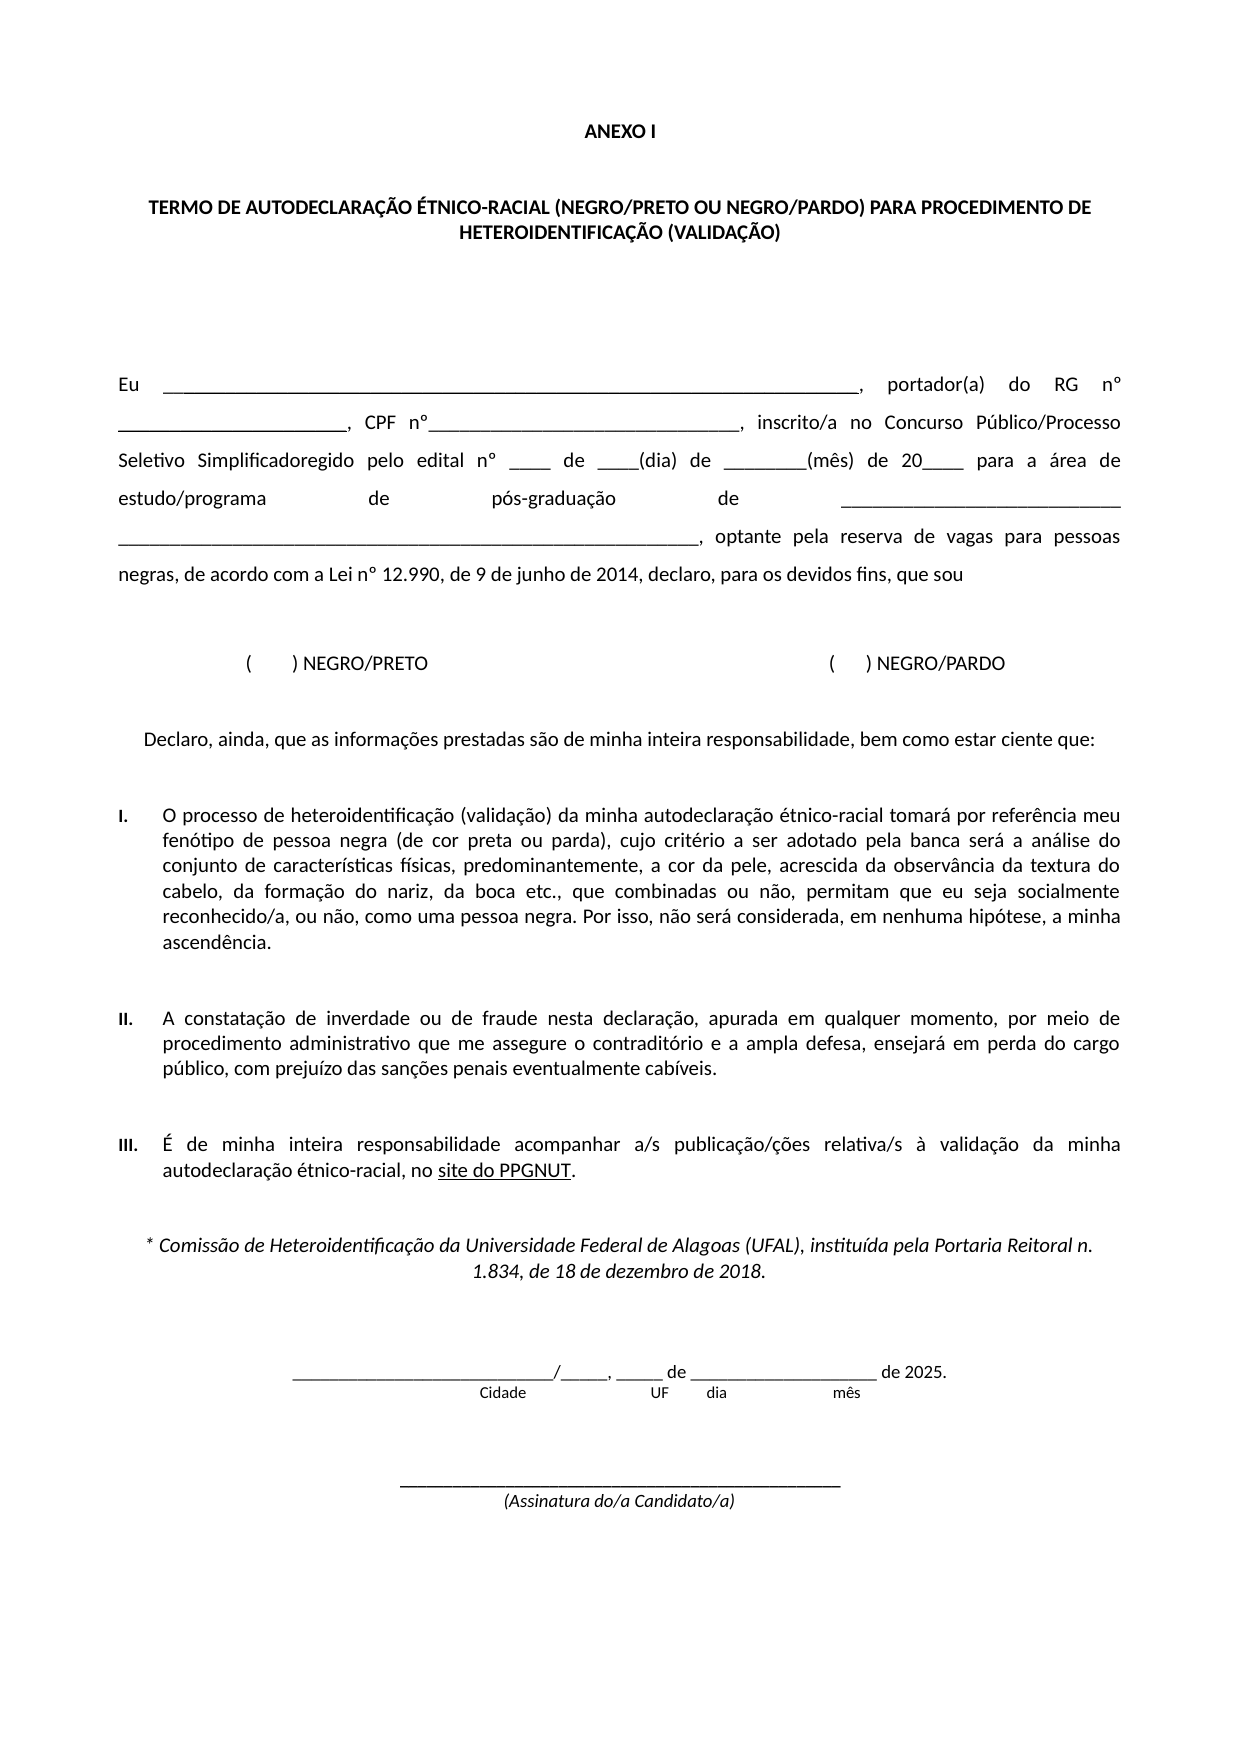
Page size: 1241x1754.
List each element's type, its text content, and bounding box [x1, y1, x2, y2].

text ( ) NEGRO/PRETO ( ) NEGRO/PARDO [129, 650, 1122, 676]
text (Assinatura do/a Candidato/a) [118, 1490, 1122, 1513]
text Declaro, ainda, que as informações prestadas são de minha inteira responsabilidade, bem como estar ciente que: [118, 726, 1122, 751]
list É de minha inteira responsabilidade acompanhar a/s publicação/ções relativa/s à validação da minha autodeclaração étnico-racial, no site do PPGNUT. [118, 1131, 1122, 1182]
text ANEXO I [118, 118, 1122, 143]
text ____________________________/_____, _____ de ____________________ de 2025. [118, 1360, 1122, 1383]
text Eu ___________________________________________________________________, portador(a) do RG nº ______________________, CPF nº______________________________, inscrito/a no Concurso Público/Processo Seletivo Simplificadoregido pelo edital nº ____ de ____(dia) de ________(mês) de 20____ para a área de estudo/programa de pós-graduação de ___________________________ ________________________________________________________, optante pela reserva de vagas para pessoas negras, de acordo com a Lei nº 12.990, de 9 de junho de 2014, declaro, para os devidos fins, que sou [118, 371, 1122, 587]
text TERMO DE AUTODECLARAÇÃO ÉTNICO-RACIAL (NEGRO/PRETO OU NEGRO/PARDO) PARA PROCEDIMENTO DE HETEROIDENTIFICAÇÃO (VALIDAÇÃO) [118, 194, 1122, 245]
text Cidade UF dia mês [118, 1383, 1122, 1403]
list A constatação de inverdade ou de fraude nesta declaração, apurada em qualquer momento, por meio de procedimento administrativo que me assegure o contraditório e a ampla defesa, ensejará em perda do cargo público, com prejuízo das sanções penais eventualmente cabíveis. [118, 1005, 1122, 1081]
text * Comissão de Heteroidentificação da Universidade Federal de Alagoas (UFAL), instituída pela Portaria Reitoral n. 1.834, de 18 de dezembro de 2018. [118, 1233, 1122, 1283]
list O processo de heteroidentificação (validação) da minha autodeclaração étnico-racial tomará por referência meu fenótipo de pessoa negra (de cor preta ou parda), cujo critério a ser adotado pela banca será a análise do conjunto de características físicas, predominantemente, a cor da pele, acrescida da observância da textura do cabelo, da formação do nariz, da boca etc., que combinadas ou não, permitam que eu seja socialmente reconhecido/a, ou não, como uma pessoa negra. Por isso, não será considerada, em nenhuma hipótese, a minha ascendência. [118, 802, 1122, 954]
text __________________________________________________ [118, 1468, 1122, 1490]
